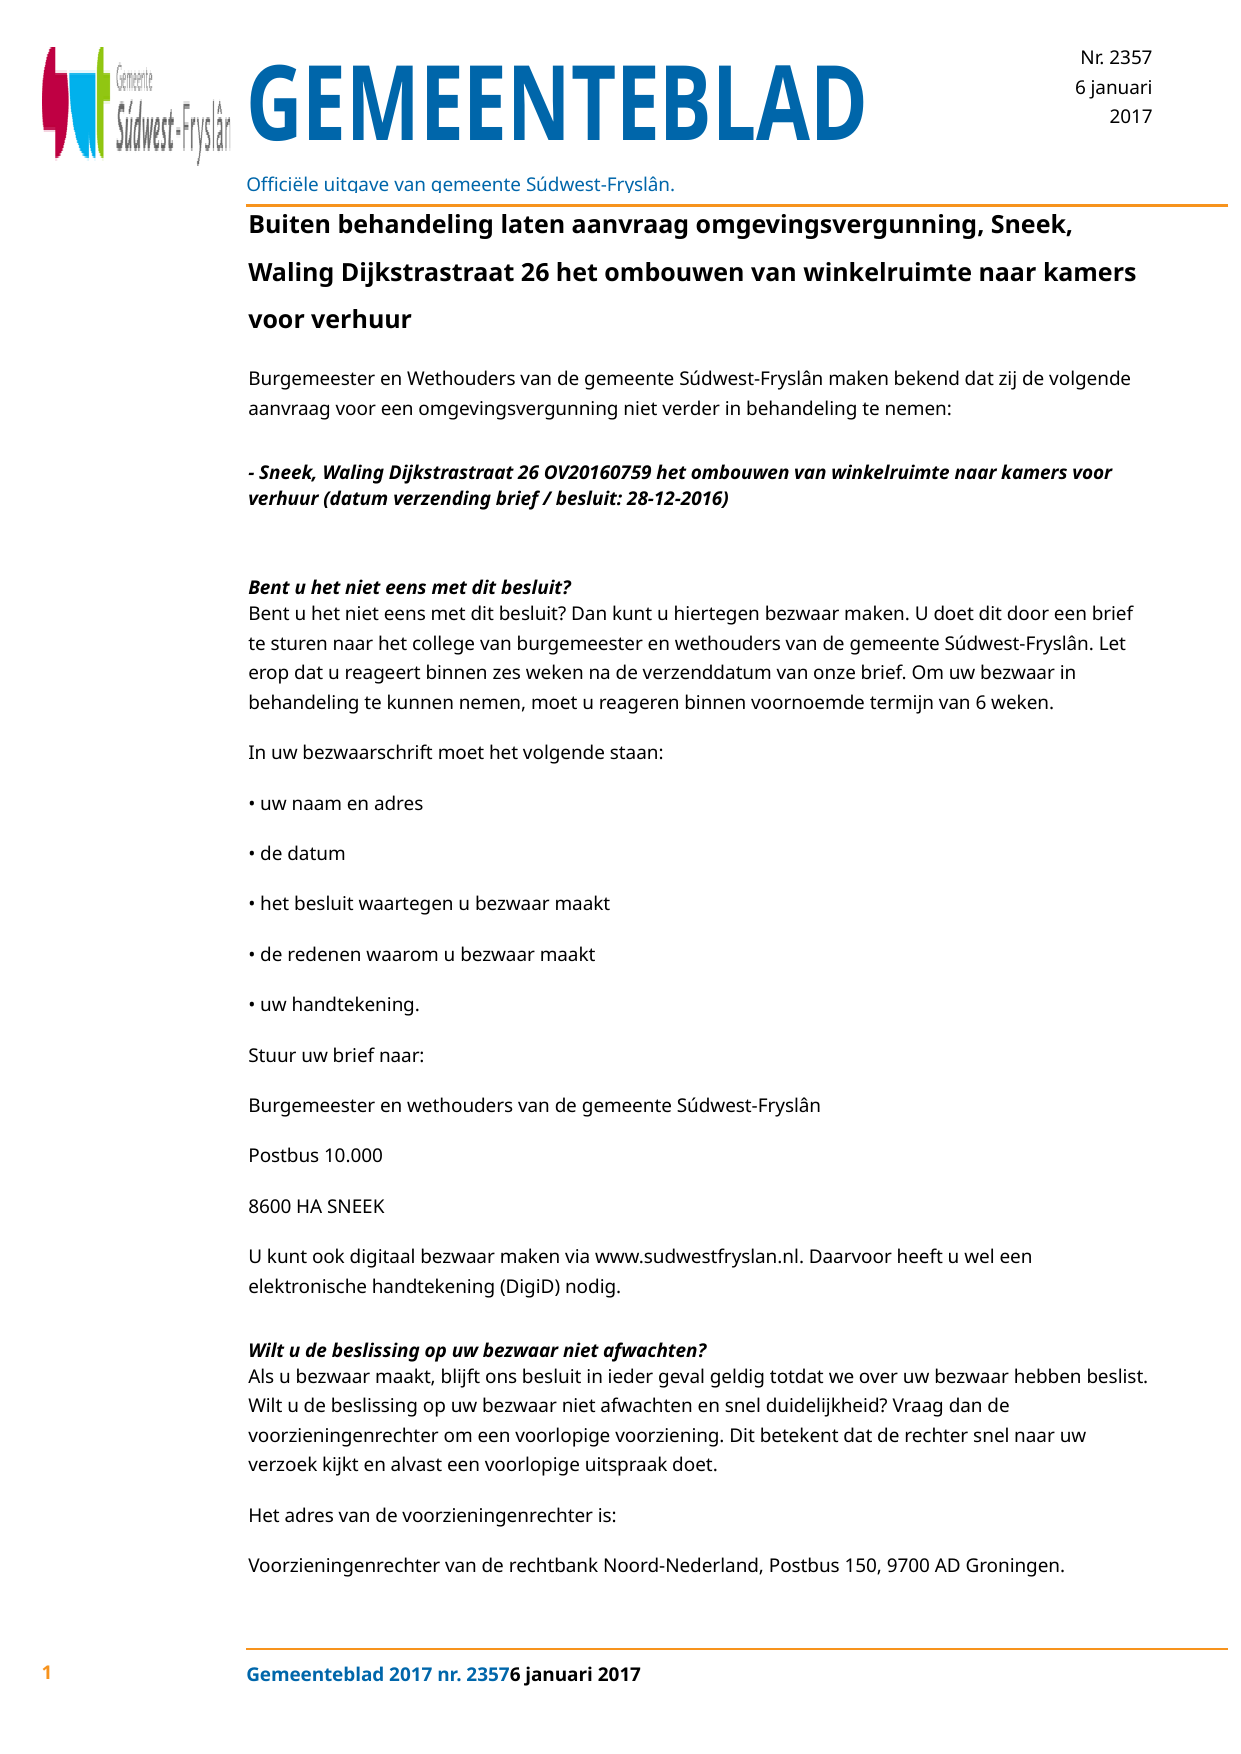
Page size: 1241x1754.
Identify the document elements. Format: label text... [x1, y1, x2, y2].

text • de redenen waarom u bezwaar maakt [248, 941, 1152, 967]
text Bent u het niet eens met dit besluit? [248, 574, 1152, 600]
text Burgemeester en Wethouders van de gemeente Súdwest-Fryslân maken bekend dat zij de volgende aanvraag voor een omgevingsvergunning niet verder in behandeling te nemen: [248, 366, 1152, 421]
text U kunt ook digitaal bezwaar maken via www.sudwestfryslan.nl. Daarvoor heeft u wel een elektronische handtekening (DigiD) nodig. [248, 1243, 1152, 1299]
text • de datum [248, 840, 1152, 866]
text • uw naam en adres [248, 790, 1152, 816]
text • uw handtekening. [248, 991, 1152, 1017]
text Als u bezwaar maakt, blijft ons besluit in ieder geval geldig totdat we over uw bezwaar hebben beslist. Wilt u de beslissing op uw bezwaar niet afwachten en snel duidelijkheid? Vraag dan de voorzieningenrechter om een voorlopige voorziening. Dit betekent dat de rechter snel naar uw verzoek kijkt en alvast een voorlopige uitspraak doet. [248, 1363, 1152, 1477]
text Burgemeester en wethouders van de gemeente Súdwest-Fryslân [248, 1092, 1152, 1118]
text 8600 HA SNEEK [248, 1193, 1152, 1219]
text Wilt u de beslissing op uw bezwaar niet afwachten? [248, 1337, 1152, 1363]
text Voorzieningenrechter van de rechtbank Noord-Nederland, Postbus 150, 9700 AD Groningen. [248, 1552, 1152, 1578]
text Bent u het niet eens met dit besluit? Dan kunt u hiertegen bezwaar maken. U doet dit door een brief te sturen naar het college van burgemeester en wethouders van de gemeente Súdwest-Fryslân. Let erop dat u reageert binnen zes weken na de verzenddatum van onze brief. Om uw bezwaar in behandeling te kunnen nemen, moet u reageren binnen voornoemde termijn van 6 weken. [248, 600, 1152, 715]
text In uw bezwaarschrift moet het volgende staan: [248, 739, 1152, 765]
picture [41, 47, 231, 172]
text - Sneek, Waling Dijkstrastraat 26 OV20160759 het ombouwen van winkelruimte naar kamers voor verhuur (datum verzending brief / besluit: 28-12-2016) [248, 459, 1152, 511]
text Het adres van de voorzieningenrechter is: [248, 1502, 1152, 1528]
text Buiten behandeling laten aanvraag omgevingsvergunning, Sneek, Waling Dijkstrastraat 26 het ombouwen van winkelruimte naar kamers voor verhuur [248, 207, 1152, 336]
text Stuur uw brief naar: [248, 1042, 1152, 1068]
text Postbus 10.000 [248, 1143, 1152, 1168]
text • het besluit waartegen u bezwaar maakt [248, 891, 1152, 916]
